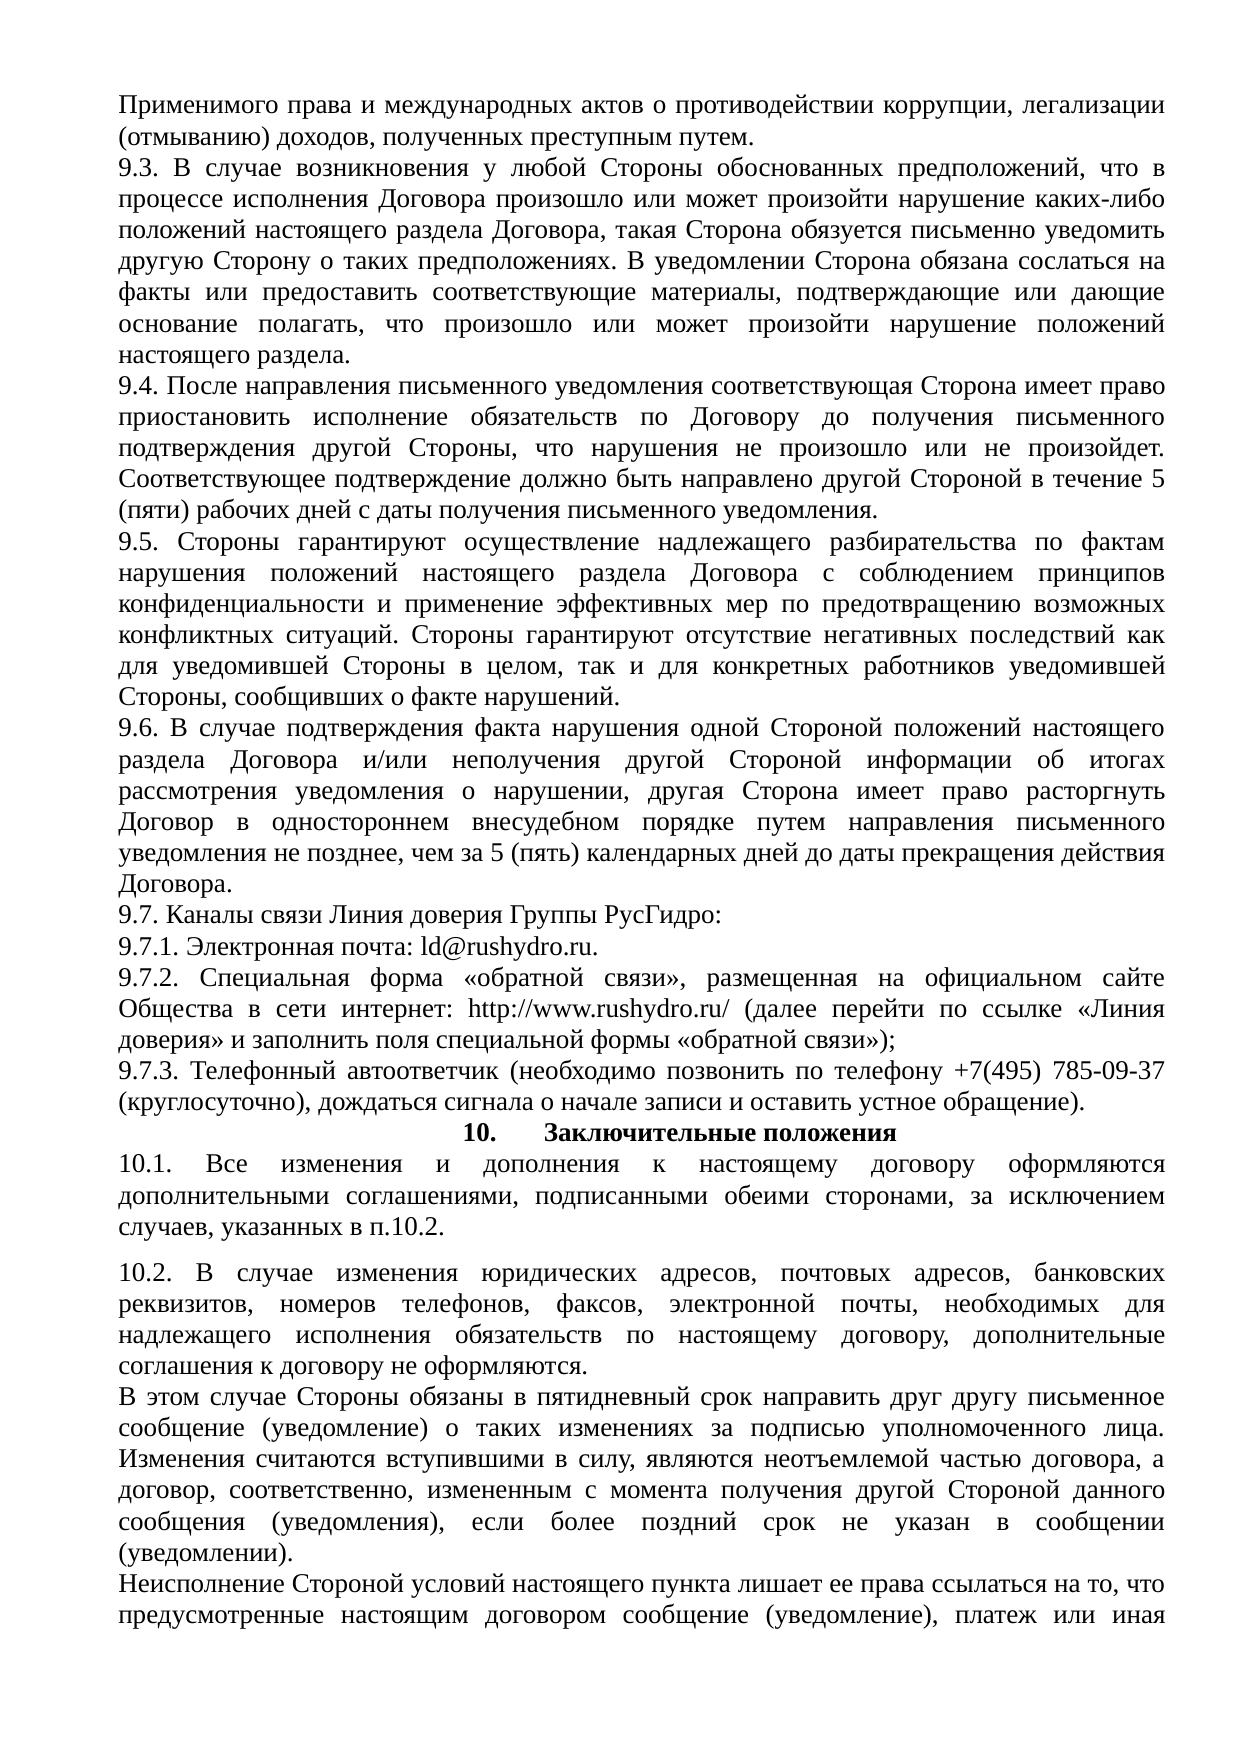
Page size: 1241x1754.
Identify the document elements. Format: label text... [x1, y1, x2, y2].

text 9.5. Стороны гарантируют осуществление надлежащего разбирательства по фактам нарушения положений настоящего раздела Договора с соблюдением принципов конфиденциальности и применение эффективных мер по предотвращению возможных конфликтных ситуаций. Стороны гарантируют отсутствие негативных последствий как для уведомившей Стороны в целом, так и для конкретных работников уведомившей Стороны, сообщивших о факте нарушений. [118, 525, 1166, 712]
text 10.2. В случае изменения юридических адресов, почтовых адресов, банковских реквизитов, номеров телефонов, факсов, электронной почты, необходимых для надлежащего исполнения обязательств по настоящему договору, дополнительные соглашения к договору не оформляются. [118, 1256, 1166, 1380]
text 9.4. После направления письменного уведомления соответствующая Сторона имеет право приостановить исполнение обязательств по Договору до получения письменного подтверждения другой Стороны, что нарушения не произошло или не произойдет. Соответствующее подтверждение должно быть направлено другой Стороной в течение 5 (пяти) рабочих дней с даты получения письменного уведомления. [118, 369, 1166, 525]
text 9.7.2. Специальная форма «обратной связи», размещенная на официальном сайте Общества в сети интернет: http://www.rushydro.ru/ (далее перейти по ссылке «Линия доверия» и заполнить поля специальной формы «обратной связи»); [118, 961, 1166, 1054]
list 10. Заключительные положения [118, 1116, 1166, 1148]
text 9.7. Каналы связи Линия доверия Группы РусГидро: [118, 898, 1166, 929]
text Неисполнение Стороной условий настоящего пункта лишает ее права ссылаться на то, что предусмотренные настоящим договором сообщение (уведомление), платеж или иная [118, 1567, 1166, 1629]
text 9.7.1. Электронная почта: ld@rushydro.ru. [118, 929, 1166, 961]
text 10.1. Все изменения и дополнения к настоящему договору оформляются дополнительными соглашениями, подписанными обеими сторонами, за исключением случаев, указанных в п.10.2. [118, 1148, 1166, 1241]
text В этом случае Стороны обязаны в пятидневный срок направить друг другу письменное сообщение (уведомление) о таких изменениях за подписью уполномоченного лица. Изменения считаются вступившими в силу, являются неотъемлемой частью договора, а договор, соответственно, измененным с момента получения другой Стороной данного сообщения (уведомления), если более поздний срок не указан в сообщении (уведомлении). [118, 1380, 1166, 1567]
text 9.3. В случае возникновения у любой Стороны обоснованных предположений, что в процессе исполнения Договора произошло или может произойти нарушение каких-либо положений настоящего раздела Договора, такая Сторона обязуется письменно уведомить другую Сторону о таких предположениях. В уведомлении Сторона обязана сослаться на факты или предоставить соответствующие материалы, подтверждающие или дающие основание полагать, что произошло или может произойти нарушение положений настоящего раздела. [118, 151, 1166, 369]
text 9.7.3. Телефонный автоответчик (необходимо позвонить по телефону +7(495) 785-09-37 (круглосуточно), дождаться сигнала о начале записи и оставить устное обращение). [118, 1054, 1166, 1116]
text Применимого права и международных актов о противодействии коррупции, легализации (отмыванию) доходов, полученных преступным путем. [118, 89, 1166, 151]
text 9.6. В случае подтверждения факта нарушения одной Стороной положений настоящего раздела Договора и/или неполучения другой Стороной информации об итогах рассмотрения уведомления о нарушении, другая Сторона имеет право расторгнуть Договор в одностороннем внесудебном порядке путем направления письменного уведомления не позднее, чем за 5 (пять) календарных дней до даты прекращения действия Договора. [118, 712, 1166, 898]
